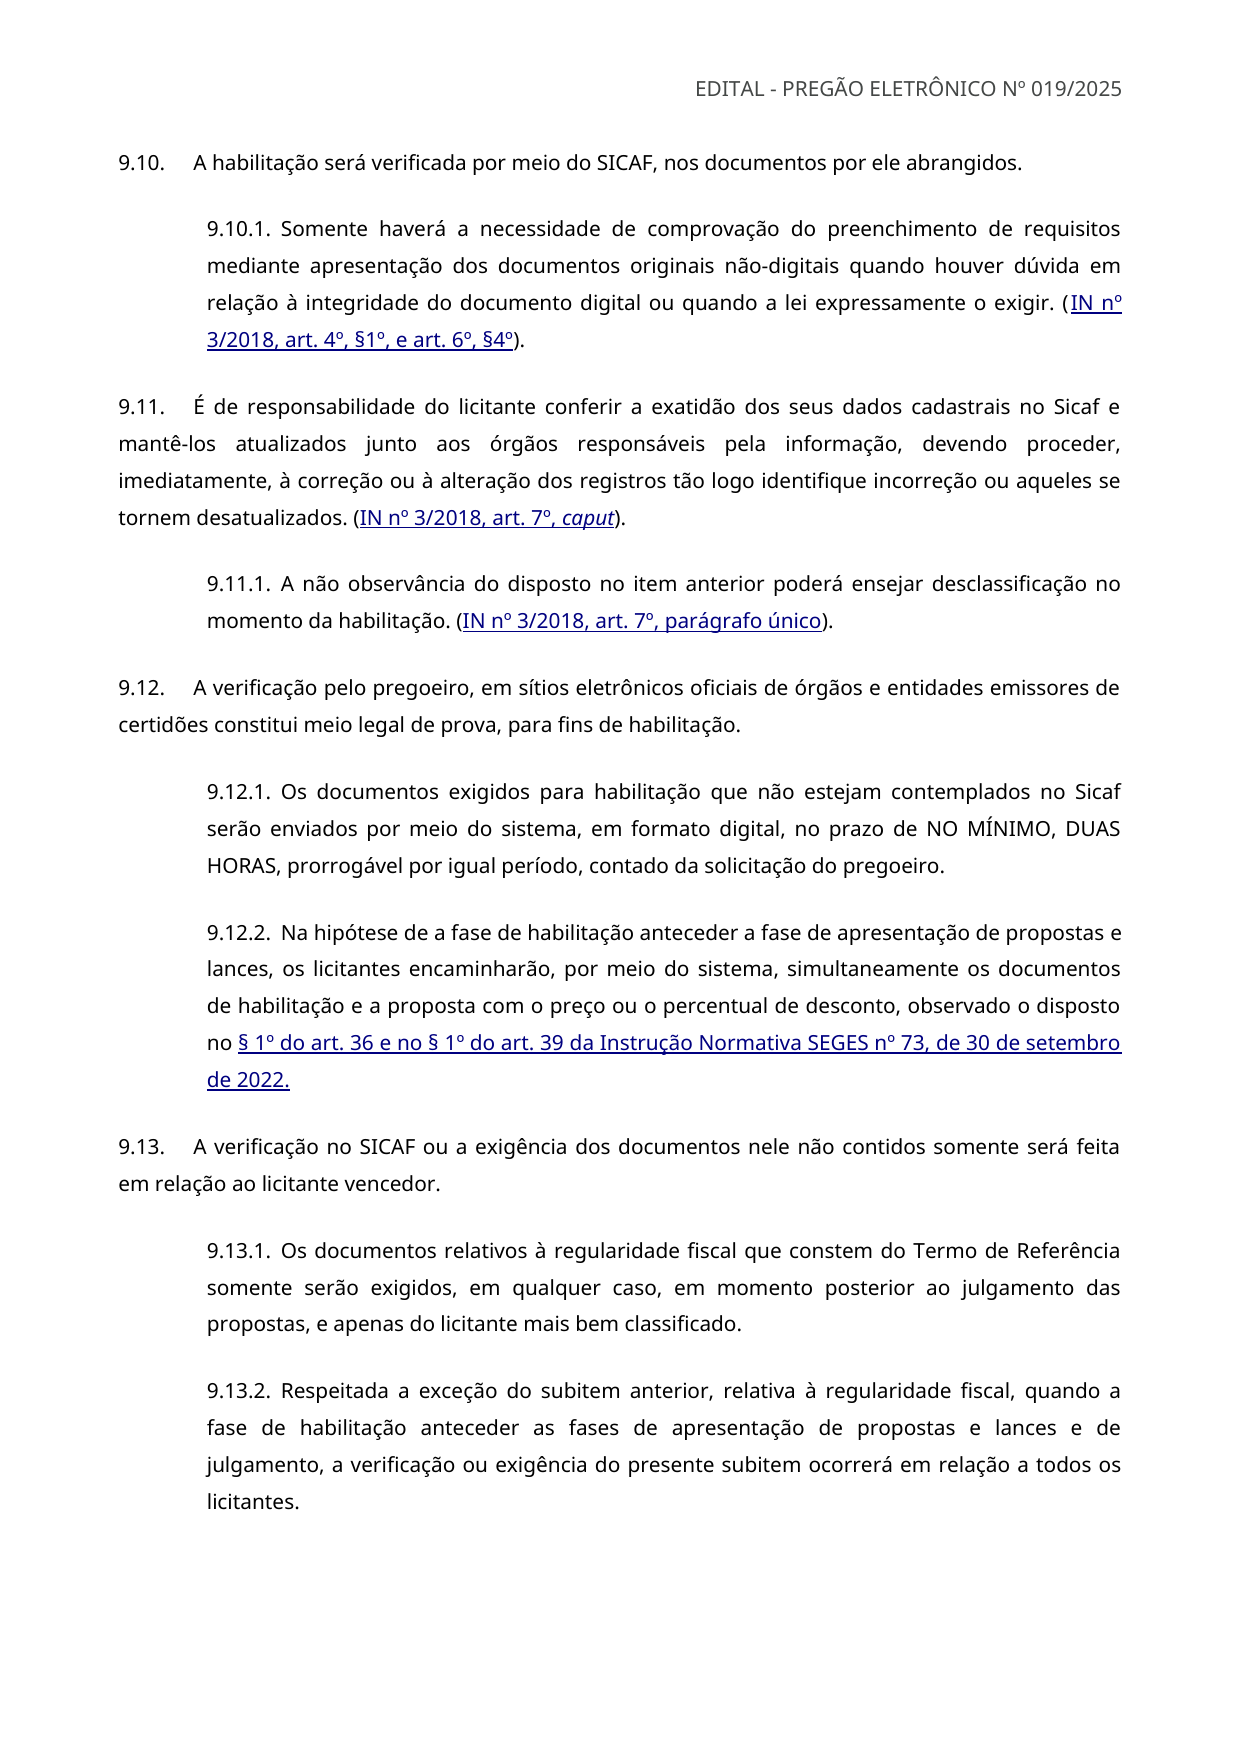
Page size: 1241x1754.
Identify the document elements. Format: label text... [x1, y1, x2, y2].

list A não observância do disposto no item anterior poderá ensejar desclassificação no momento da habilitação. (IN nº 3/2018, art. 7º, parágrafo único). [207, 569, 1122, 635]
list Na hipótese de a fase de habilitação anteceder a fase de apresentação de propostas e lances, os licitantes encaminharão, por meio do sistema, simultaneamente os documentos de habilitação e a proposta com o preço ou o percentual de desconto, observado o disposto no § 1º do art. 36 e no § 1º do art. 39 da Instrução Normativa SEGES nº 73, de 30 de setembro de 2022. [207, 918, 1122, 1094]
list É de responsabilidade do licitante conferir a exatidão dos seus dados cadastrais no Sicaf e mantê-los atualizados junto aos órgãos responsáveis pela informação, devendo proceder, imediatamente, à correção ou à alteração dos registros tão logo identifique incorreção ou aqueles se tornem desatualizados. (IN nº 3/2018, art. 7º, caput). [118, 392, 1122, 531]
list Respeitada a exceção do subitem anterior, relativa à regularidade fiscal, quando a fase de habilitação anteceder as fases de apresentação de propostas e lances e de julgamento, a verificação ou exigência do presente subitem ocorrerá em relação a todos os licitantes. [207, 1376, 1122, 1516]
list Os documentos relativos à regularidade fiscal que constem do Termo de Referência somente serão exigidos, em qualquer caso, em momento posterior ao julgamento das propostas, e apenas do licitante mais bem classificado. [207, 1236, 1122, 1338]
list A habilitação será verificada por meio do SICAF, nos documentos por ele abrangidos. [118, 148, 1122, 176]
list A verificação no SICAF ou a exigência dos documentos nele não contidos somente será feita em relação ao licitante vencedor. [118, 1132, 1122, 1197]
list Somente haverá a necessidade de comprovação do preenchimento de requisitos mediante apresentação dos documentos originais não-digitais quando houver dúvida em relação à integridade do documento digital ou quando a lei expressamente o exigir. (IN nº 3/2018, art. 4º, §1º, e art. 6º, §4º). [207, 214, 1122, 354]
list Os documentos exigidos para habilitação que não estejam contemplados no Sicaf serão enviados por meio do sistema, em formato digital, no prazo de NO MÍNIMO, DUAS HORAS, prorrogável por igual período, contado da solicitação do pregoeiro. [207, 777, 1122, 879]
list A verificação pelo pregoeiro, em sítios eletrônicos oficiais de órgãos e entidades emissores de certidões constitui meio legal de prova, para fins de habilitação. [118, 673, 1122, 739]
